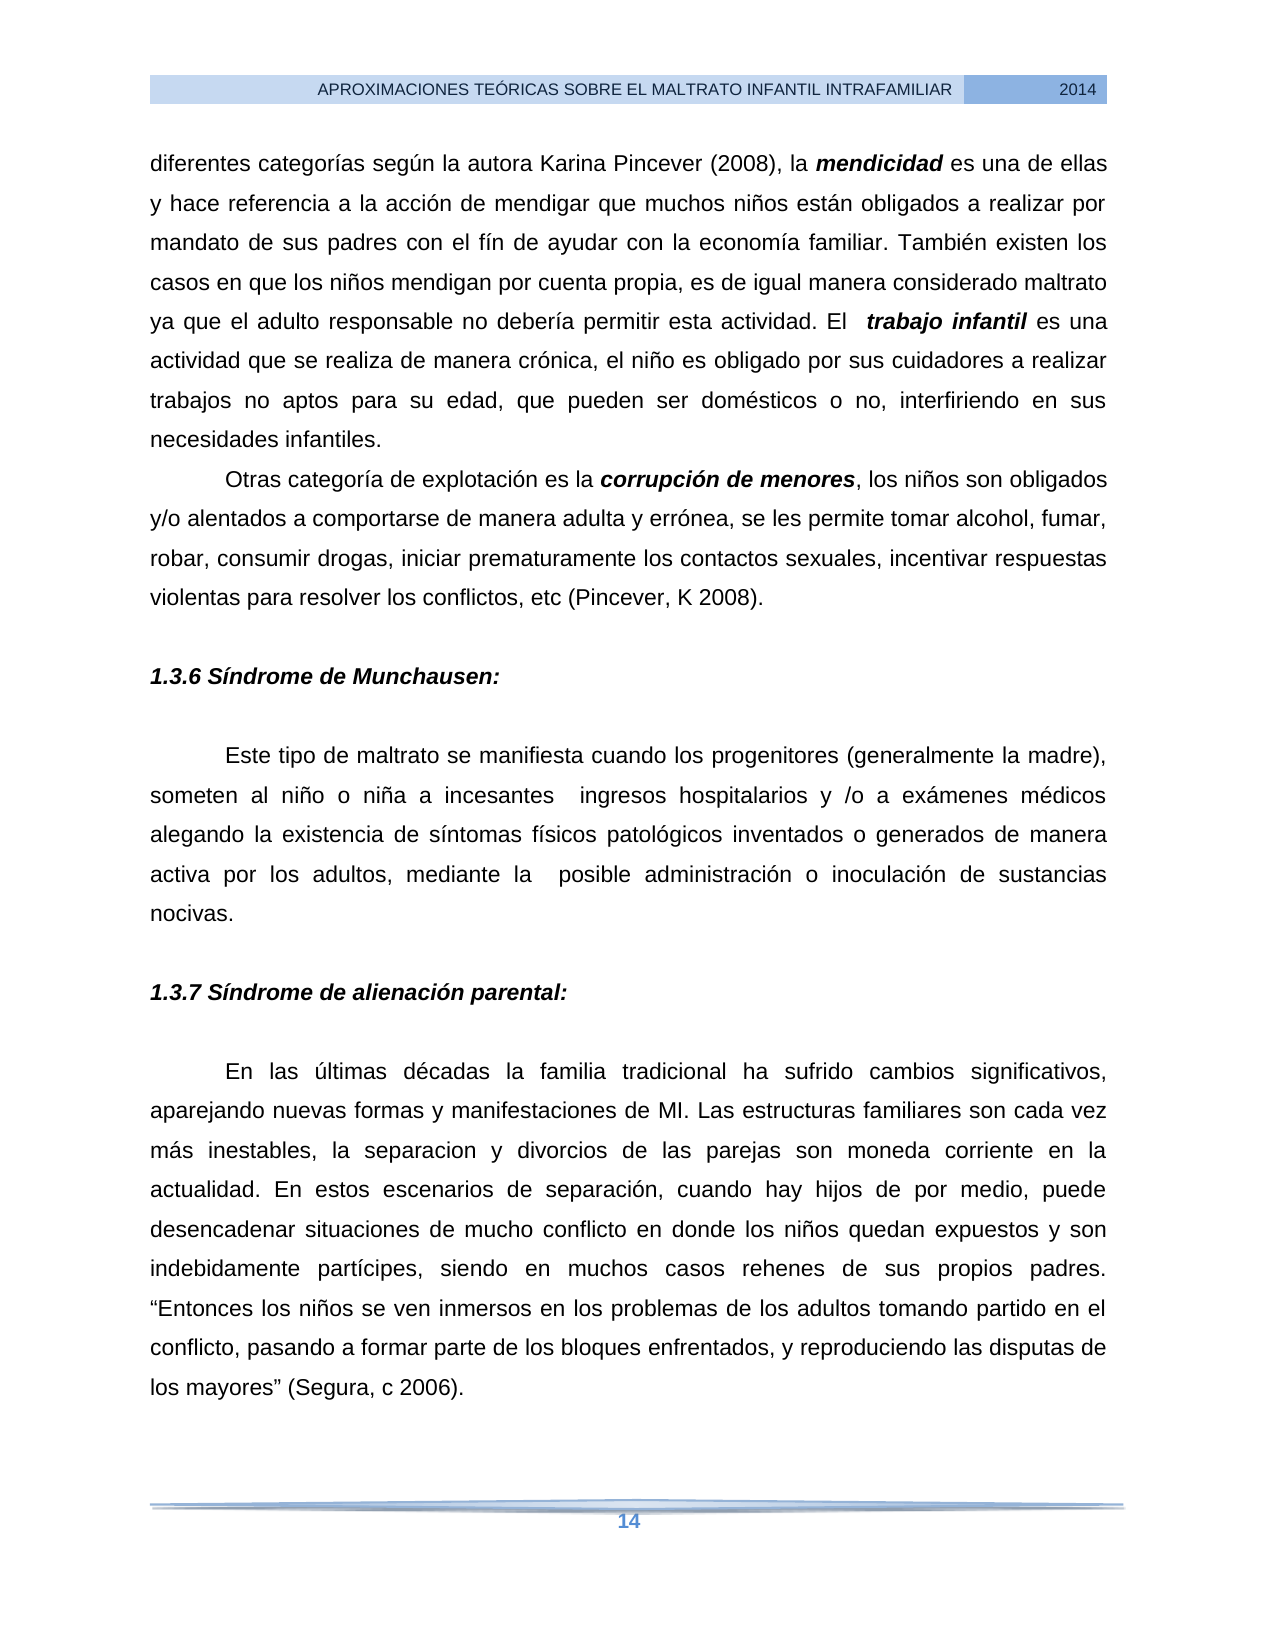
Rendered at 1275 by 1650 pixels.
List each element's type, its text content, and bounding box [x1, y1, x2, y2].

text 1.3.6 Síndrome de Munchausen: [150, 663, 1107, 689]
text diferentes categorías según la autora Karina Pincever (2008), la mendicidad es una de ellas y hace referencia a la acción de mendigar que muchos niños están obligados a realizar por mandato de sus padres con el fín de ayudar con la economía familiar. También existen los casos en que los niños mendigan por cuenta propia, es de igual manera considerado maltrato ya que el adulto responsable no debería permitir esta actividad. El trabajo infantil es una actividad que se realiza de manera crónica, el niño es obligado por sus cuidadores a realizar trabajos no aptos para su edad, que pueden ser domésticos o no, interfiriendo en sus necesidades infantiles. [150, 150, 1107, 453]
text Este tipo de maltrato se manifiesta cuando los progenitores (generalmente la madre), someten al niño o niña a incesantes ingresos hospitalarios y /o a exámenes médicos alegando la existencia de síntomas físicos patológicos inventados o generados de manera activa por los adultos, mediante la posible administración o inoculación de sustancias nocivas. [150, 742, 1107, 926]
text En las últimas décadas la familia tradicional ha sufrido cambios significativos, aparejando nuevas formas y manifestaciones de MI. Las estructuras familiares son cada vez más inestables, la separacion y divorcios de las parejas son moneda corriente en la actualidad. En estos escenarios de separación, cuando hay hijos de por medio, puede desencadenar situaciones de mucho conflicto en donde los niños quedan expuestos y son indebidamente partícipes, siendo en muchos casos rehenes de sus propios padres. “Entonces los niños se ven inmersos en los problemas de los adultos tomando partido en el conflicto, pasando a formar parte de los bloques enfrentados, y reproduciendo las disputas de los mayores” (Segura, c 2006). [150, 1058, 1107, 1400]
text 1.3.7 Síndrome de alienación parental: [150, 979, 1107, 1005]
text Otras categoría de explotación es la corrupción de menores, los niños son obligados y/o alentados a comportarse de manera adulta y errónea, se les permite tomar alcohol, fumar, robar, consumir drogas, iniciar prematuramente los contactos sexuales, incentivar respuestas violentas para resolver los conflictos, etc (Pincever, K 2008). [150, 466, 1107, 611]
